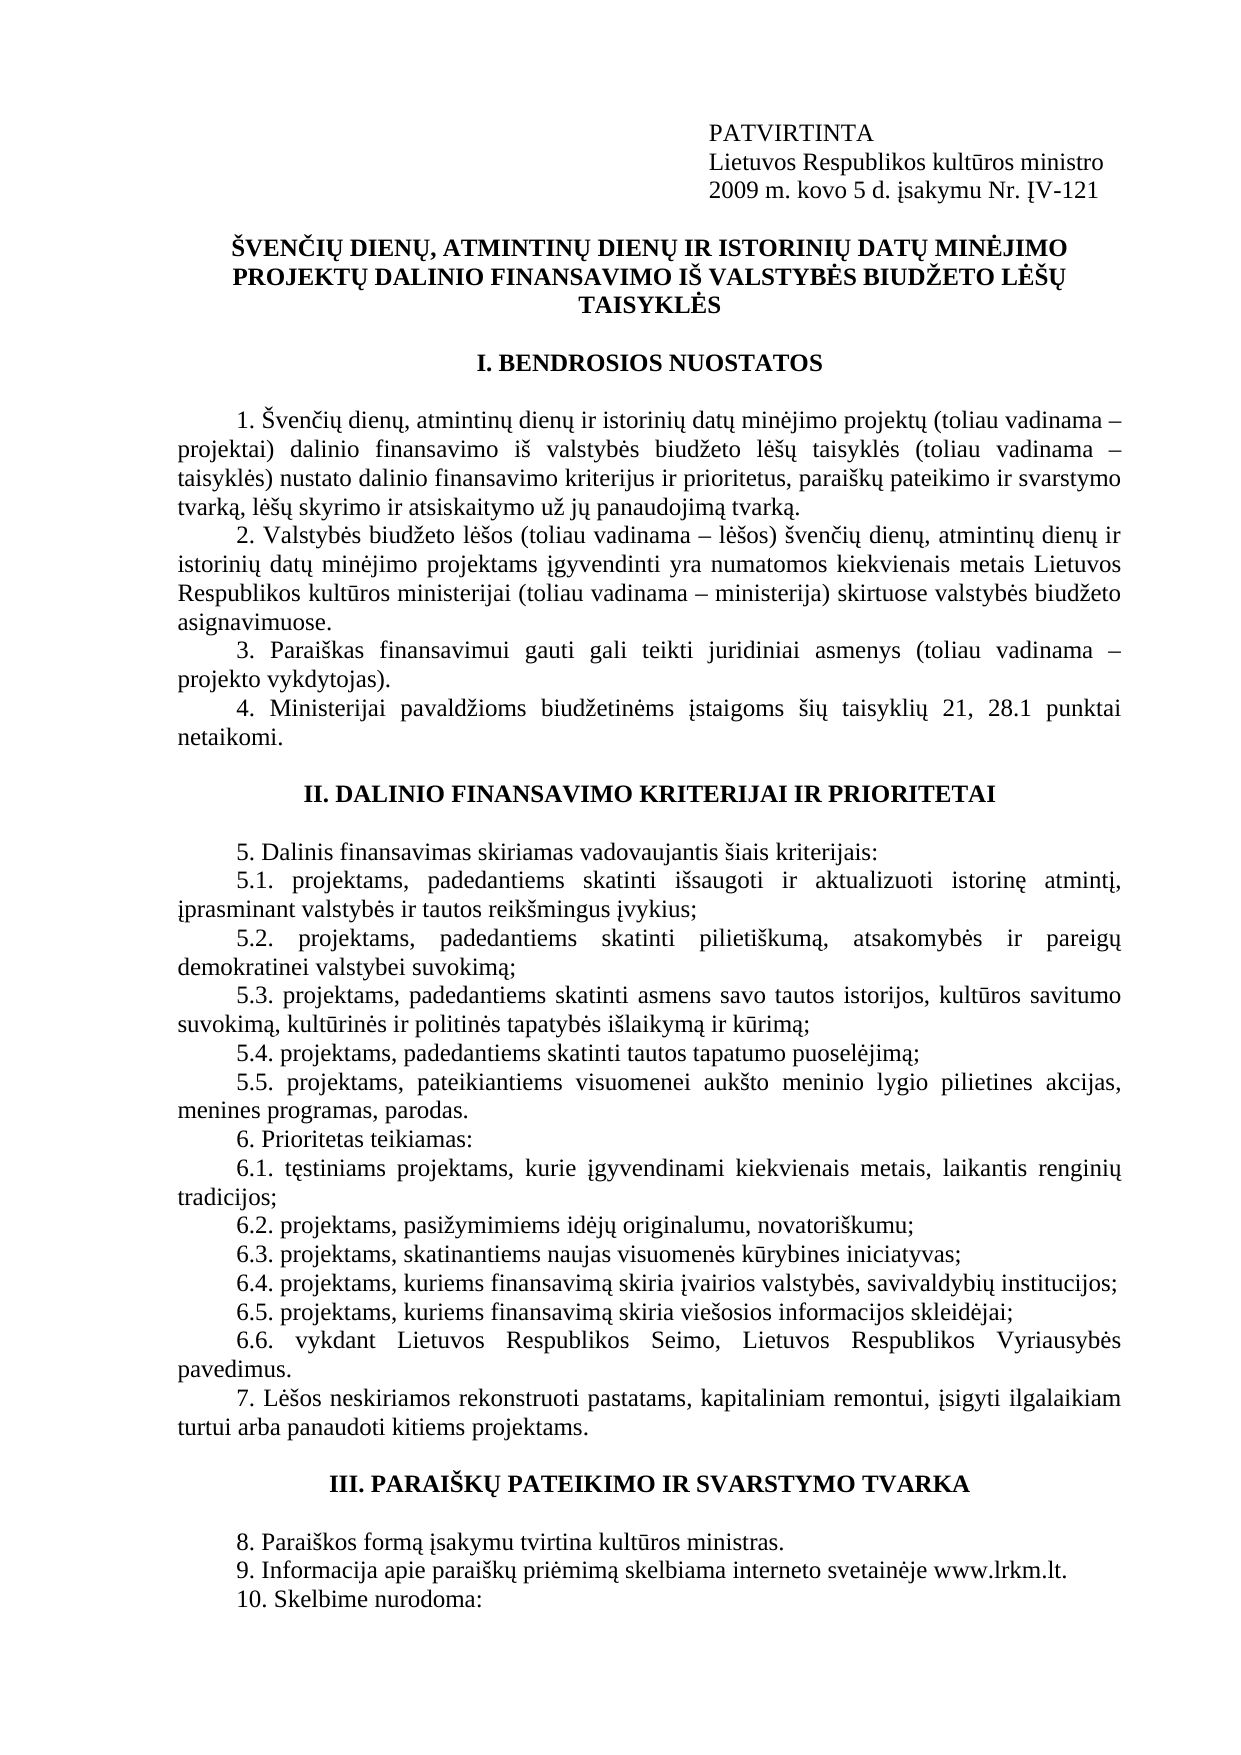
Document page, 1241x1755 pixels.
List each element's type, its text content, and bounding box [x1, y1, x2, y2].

text 6. Prioritetas teikiamas: [177, 1124, 1122, 1153]
text 9. Informacija apie paraiškų priėmimą skelbiama interneto svetainėje www.lrkm.lt. [177, 1556, 1122, 1584]
text 5.1. projektams, padedantiems skatinti išsaugoti ir aktualizuoti istorinę atmintį, įprasminant valstybės ir tautos reikšmingus įvykius; [177, 866, 1122, 923]
text II. DALINIO FINANSAVIMO KRITERIJAI IR PRIORITETAI [177, 779, 1122, 808]
text 6.6. vykdant Lietuvos Respublikos Seimo, Lietuvos Respublikos Vyriausybės pavedimus. [177, 1326, 1122, 1383]
text 5.3. projektams, padedantiems skatinti asmens savo tautos istorijos, kultūros savitumo suvokimą, kultūrinės ir politinės tapatybės išlaikymą ir kūrimą; [177, 981, 1122, 1038]
text PATVIRTINTA [709, 118, 1122, 147]
text 10. Skelbime nurodoma: [177, 1584, 1122, 1613]
text 4. Ministerijai pavaldžioms biudžetinėms įstaigoms šių taisyklių 21, 28.1 punktai netaikomi. [177, 693, 1122, 751]
text 5.5. projektams, pateikiantiems visuomenei aukšto meninio lygio pilietines akcijas, menines programas, parodas. [177, 1067, 1122, 1124]
text 8. Paraiškos formą įsakymu tvirtina kultūros ministras. [177, 1527, 1122, 1556]
text 5.2. projektams, padedantiems skatinti pilietiškumą, atsakomybės ir pareigų demokratinei valstybei suvokimą; [177, 923, 1122, 981]
text I. BENDROSIOS NUOSTATOS [177, 348, 1122, 377]
text 5. Dalinis finansavimas skiriamas vadovaujantis šiais kriterijais: [177, 837, 1122, 866]
text 7. Lėšos neskiriamos rekonstruoti pastatams, kapitaliniam remontui, įsigyti ilgalaikiam turtui arba panaudoti kitiems projektams. [177, 1383, 1122, 1441]
text 2009 m. kovo 5 d. įsakymu Nr. ĮV-121 [177, 176, 1122, 204]
text 3. Paraiškas finansavimui gauti gali teikti juridiniai asmenys (toliau vadinama – projekto vykdytojas). [177, 636, 1122, 693]
text III. PARAIŠKŲ PATEIKIMO IR SVARSTYMO TVARKA [177, 1469, 1122, 1498]
text 1. Švenčių dienų, atmintinų dienų ir istorinių datų minėjimo projektų (toliau vadinama – projektai) dalinio finansavimo iš valstybės biudžeto lėšų taisyklės (toliau vadinama – taisyklės) nustato dalinio finansavimo kriterijus ir prioritetus, paraiškų pateikimo ir svarstymo tvarką, lėšų skyrimo ir atsiskaitymo už jų panaudojimą tvarką. [177, 406, 1122, 521]
text 2. Valstybės biudžeto lėšos (toliau vadinama – lėšos) švenčių dienų, atmintinų dienų ir istorinių datų minėjimo projektams įgyvendinti yra numatomos kiekvienais metais Lietuvos Respublikos kultūros ministerijai (toliau vadinama – ministerija) skirtuose valstybės biudžeto asignavimuose. [177, 521, 1122, 636]
text 6.5. projektams, kuriems finansavimą skiria viešosios informacijos skleidėjai; [177, 1297, 1122, 1326]
text 5.4. projektams, padedantiems skatinti tautos tapatumo puoselėjimą; [177, 1038, 1122, 1067]
text 6.3. projektams, skatinantiems naujas visuomenės kūrybines iniciatyvas; [177, 1239, 1122, 1268]
text 6.1. tęstiniams projektams, kurie įgyvendinami kiekvienais metais, laikantis renginių tradicijos; [177, 1153, 1122, 1211]
text 6.2. projektams, pasižymimiems idėjų originalumu, novatoriškumu; [177, 1211, 1122, 1239]
text Lietuvos Respublikos kultūros ministro [177, 147, 1122, 176]
text ŠVENČIŲ DIENŲ, ATMINTINŲ DIENŲ IR ISTORINIŲ DATŲ MINĖJIMO PROJEKTŲ DALINIO FINANSAVIMO IŠ VALSTYBĖS BIUDŽETO LĖŠŲ TAISYKLĖS [177, 233, 1122, 319]
text 6.4. projektams, kuriems finansavimą skiria įvairios valstybės, savivaldybių institucijos; [177, 1268, 1122, 1297]
